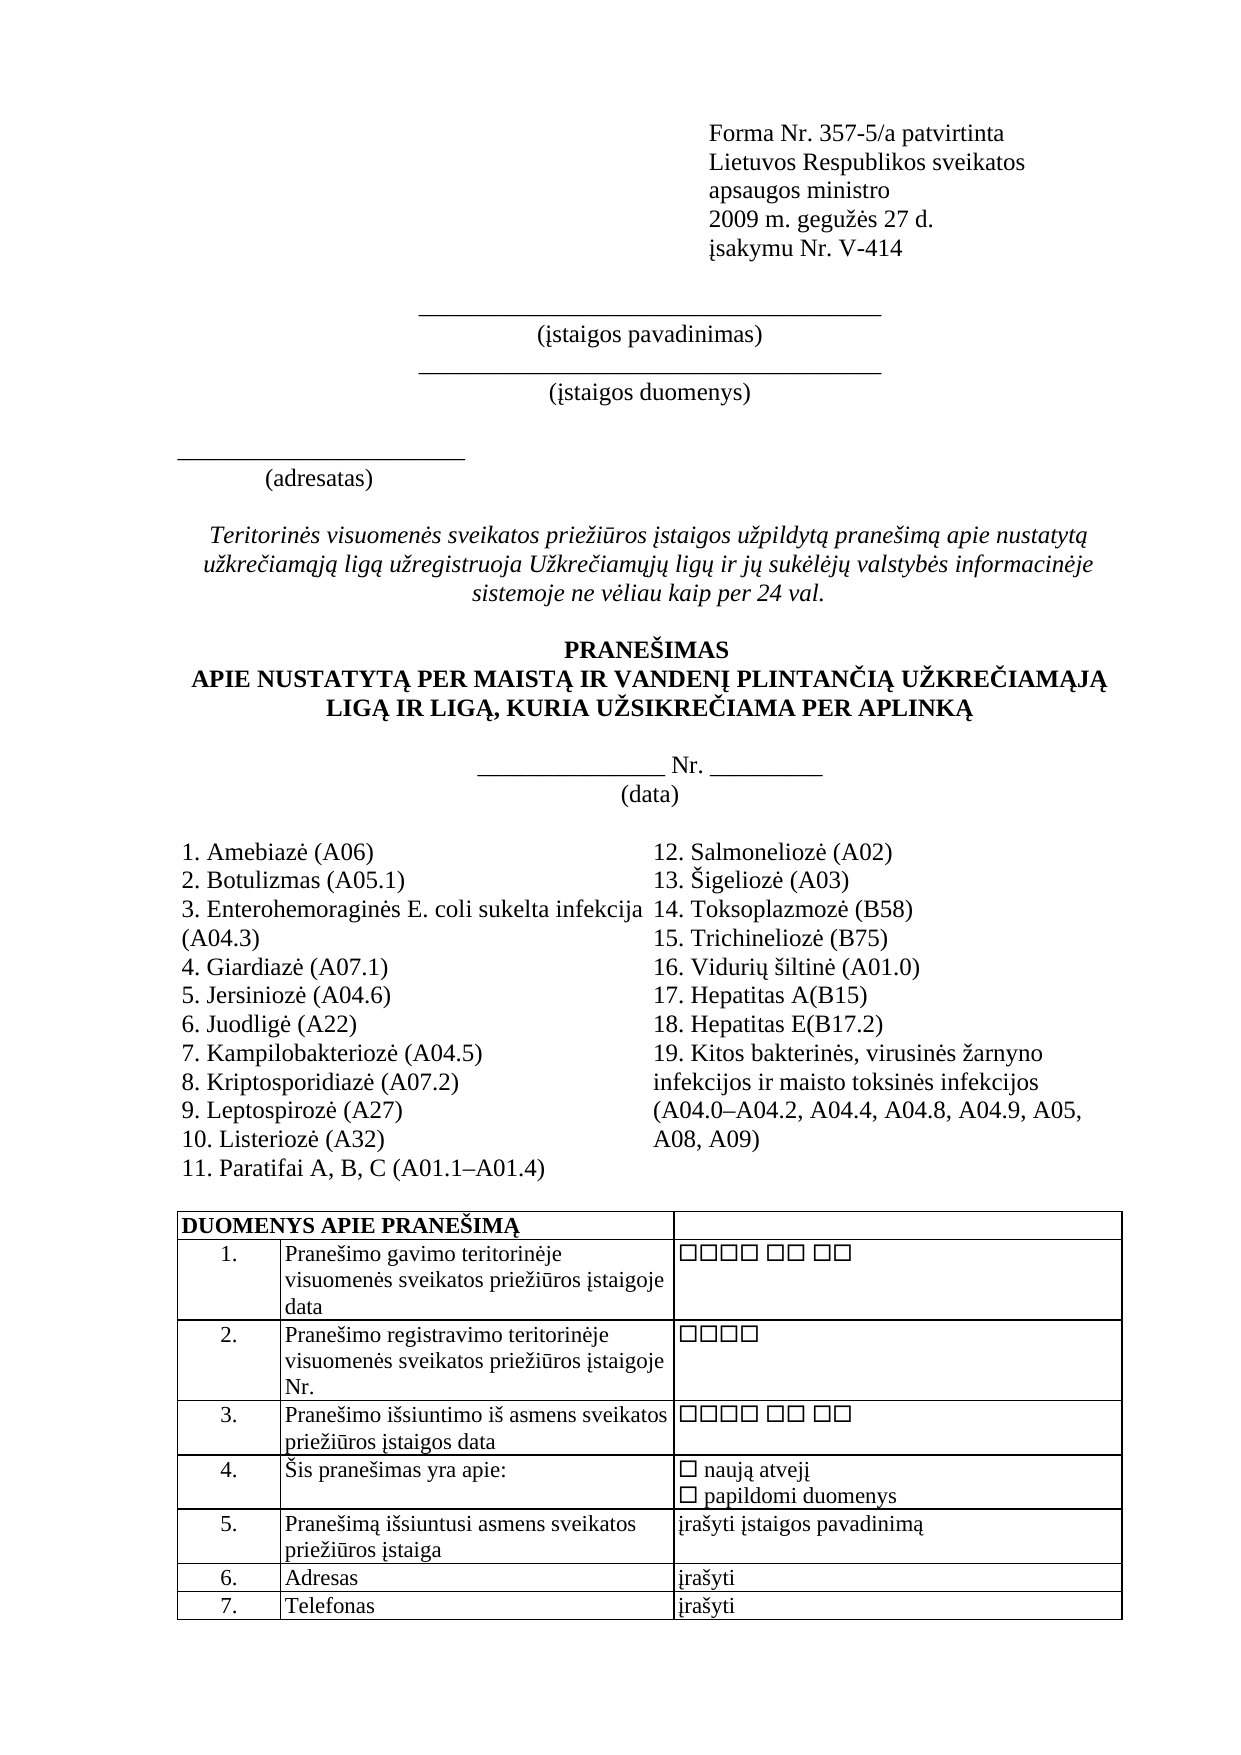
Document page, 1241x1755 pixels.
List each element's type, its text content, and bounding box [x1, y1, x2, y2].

table_cell 2. Botulizmas (A05.1) [177, 866, 649, 894]
table_cell [] naują atvejį [] papildomi duomenys [675, 1456, 1121, 1508]
table_cell 7. Kampilobakteriozė (A04.5) [177, 1038, 649, 1067]
text (adresatas) [177, 463, 1122, 492]
table_cell 14. Toksoplazmozė (B58) [649, 894, 1122, 923]
table_cell 18. Hepatitas E(B17.2) [649, 1009, 1122, 1038]
text (įstaigos duomenys) [177, 377, 1122, 406]
table_header 12. Salmoneliozė (A02) [649, 837, 1122, 866]
table_cell 10. Listeriozė (A32) [177, 1124, 649, 1153]
table_cell Šis pranešimas yra apie: [281, 1456, 673, 1508]
text 2009 m. gegužės 27 d. [177, 204, 1122, 233]
text įsakymu Nr. V-414 [177, 233, 1122, 262]
table_cell 8. Kriptosporidiazė (A07.2) [177, 1067, 649, 1096]
table_cell 5. Jersiniozė (A04.6) [177, 981, 649, 1009]
table_cell 4. [178, 1456, 280, 1508]
text _____________________________________ [177, 348, 1122, 377]
table_header 1. Amebiazė (A06) [177, 837, 649, 866]
table_cell 6. Juodligė (A22) [177, 1009, 649, 1038]
text APIE NUSTATYTĄ PER MAISTĄ IR VANDENĮ PLINTANČIĄ UŽKREČIAMĄJĄ LIGĄ IR LIGĄ, KURIA UŽSIKREČIAMA PER APLINKĄ [177, 664, 1122, 722]
table_cell įrašyti įstaigos pavadinimą [675, 1510, 1121, 1563]
table_cell 13. Šigeliozė (A03) [649, 866, 1122, 894]
table_cell 3. Enterohemoraginės E. coli sukelta infekcija (A04.3) [177, 894, 649, 952]
table_cell įrašyti [675, 1592, 1121, 1618]
table_cell Pranešimo registravimo teritorinėje visuomenės sveikatos priežiūros įstaigoje Nr. [281, 1321, 673, 1400]
table_header [675, 1212, 1121, 1238]
text _____________________________________ [177, 291, 1122, 319]
table_cell Telefonas [281, 1592, 673, 1618]
table_cell Pranešimo gavimo teritorinėje visuomenės sveikatos priežiūros įstaigoje data [281, 1240, 673, 1319]
table_cell Pranešimo išsiuntimo iš asmens sveikatos priežiūros įstaigos data [281, 1401, 673, 1454]
table_cell 1. [178, 1240, 280, 1319]
text _______________________ [177, 434, 1122, 463]
table_cell   [][][][] [][] [][] [675, 1240, 1121, 1319]
table_cell 3. [178, 1401, 280, 1454]
table_cell 11. Paratifai A, B, C (A01.1–A01.4) [177, 1153, 649, 1182]
table_cell Adresas [281, 1564, 673, 1591]
text Teritorinės visuomenės sveikatos priežiūros įstaigos užpildytą pranešimą apie nustatytą užkrečiamąją ligą užregistruoja Užkrečiamųjų ligų ir jų sukėlėjų valstybės informacinėje sistemoje ne vėliau kaip per 24 val. [177, 521, 1122, 607]
text Lietuvos Respublikos sveikatos [177, 147, 1122, 176]
table_cell [][][][] [675, 1321, 1121, 1400]
table_cell 5. [178, 1510, 280, 1563]
table_cell 4. Giardiazė (A07.1) [177, 952, 649, 981]
table_header DUOMENYS APIE PRANEŠIMĄ [178, 1212, 673, 1238]
text (įstaigos pavadinimas) [177, 319, 1122, 348]
table_cell 17. Hepatitas A(B15) [649, 981, 1122, 1009]
table_cell 15. Trichineliozė (B75) [649, 923, 1122, 952]
text _______________ Nr. _________ [177, 751, 1122, 779]
text (data) [177, 779, 1122, 808]
table_cell 9. Leptospirozė (A27) [177, 1096, 649, 1124]
table_cell 2. [178, 1321, 280, 1400]
table_cell įrašyti [675, 1564, 1121, 1591]
table_cell 16. Vidurių šiltinė (A01.0) [649, 952, 1122, 981]
text PRANEŠIMAS [177, 636, 1122, 664]
text apsaugos ministro [177, 176, 1122, 204]
table_cell 7. [178, 1592, 280, 1618]
table_cell Pranešimą išsiuntusi asmens sveikatos priežiūros įstaiga [281, 1510, 673, 1563]
text Forma Nr. 357-5/a patvirtinta [709, 118, 1122, 147]
table_cell 6. [178, 1564, 280, 1591]
table_cell   [][][][] [][] [][] [675, 1401, 1121, 1454]
table_cell 19. Kitos bakterinės, virusinės žarnyno infekcijos ir maisto toksinės infekcijos (A04.0–A04.2, A04.4, A04.8, A04.9, A05, A08, A09) [649, 1038, 1122, 1182]
